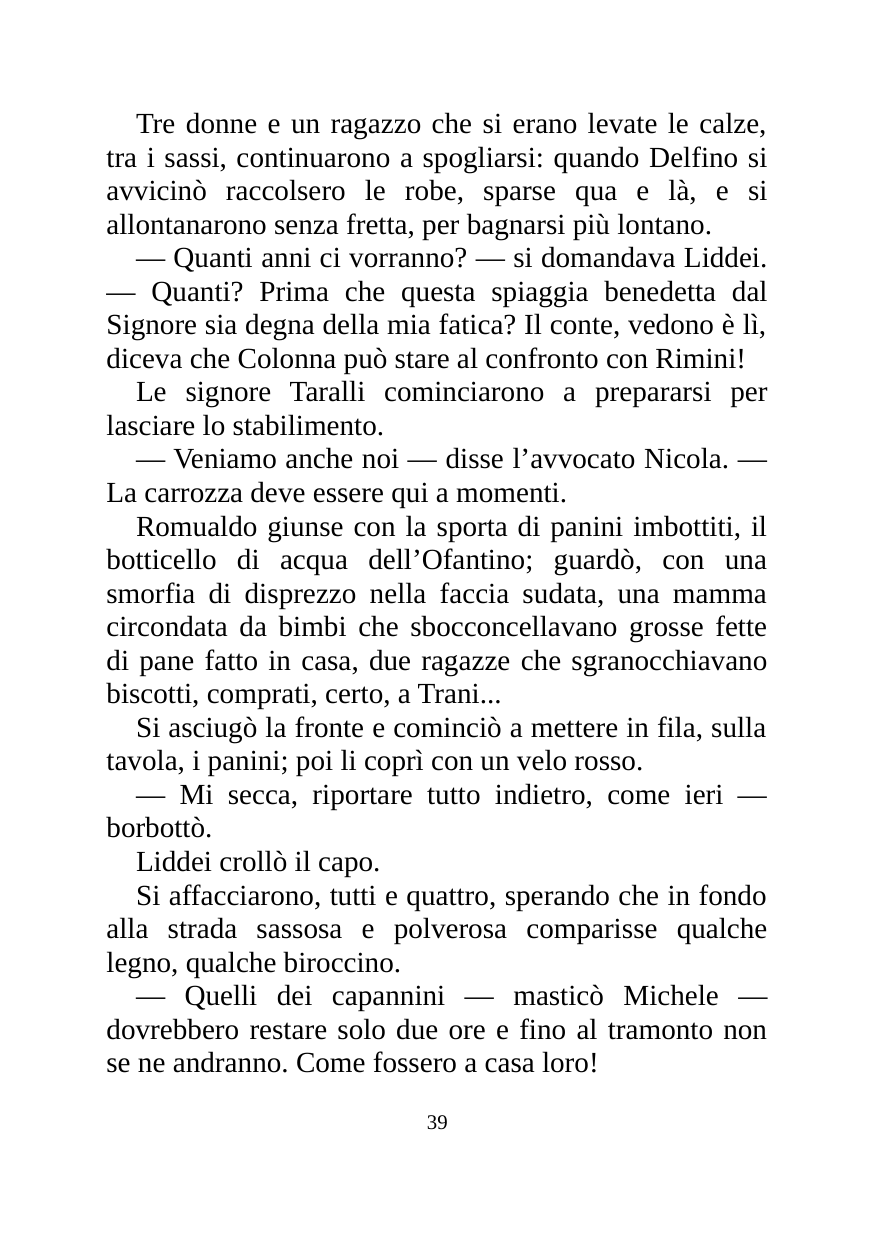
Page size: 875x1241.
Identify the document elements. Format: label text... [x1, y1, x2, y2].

text Tre donne e un ragazzo che si erano levate le calze, tra i sassi, continuarono a spogliarsi: quando Delfino si avvicinò raccolsero le robe, sparse qua e là, e si allontanarono senza fretta, per bagnarsi più lontano. [106, 106, 768, 240]
text Liddei crollò il capo. [106, 844, 768, 878]
text — Veniamo anche noi — disse l’avvocato Nicola. — La carrozza deve essere qui a momenti. [106, 442, 768, 509]
text Si affacciarono, tutti e quattro, sperando che in fondo alla strada sassosa e polverosa comparisse qualche legno, qualche biroccino. [106, 878, 768, 978]
text Le signore Taralli cominciarono a prepararsi per lasciare lo stabilimento. [106, 374, 768, 442]
text — Mi secca, riportare tutto indietro, come ieri — borbottò. [106, 777, 768, 844]
text — Quelli dei capannini — masticò Michele — dovrebbero restare solo due ore e fino al tramonto non se ne andranno. Come fossero a casa loro! [106, 978, 768, 1079]
text Si asciugò la fronte e cominciò a mettere in fila, sulla tavola, i panini; poi li coprì con un velo rosso. [106, 710, 768, 777]
text — Quanti anni ci vorranno? — si domandava Liddei. — Quanti? Prima che questa spiaggia benedetta dal Signore sia degna della mia fatica? Il conte, vedono è lì, diceva che Colonna può stare al confronto con Rimini! [106, 240, 768, 374]
text Romualdo giunse con la sporta di panini imbottiti, il botticello di acqua dell’Ofantino; guardò, con una smorfia di disprezzo nella faccia sudata, una mamma circondata da bimbi che sbocconcellavano grosse fette di pane fatto in casa, due ragazze che sgranocchiavano biscotti, comprati, certo, a Trani... [106, 509, 768, 710]
